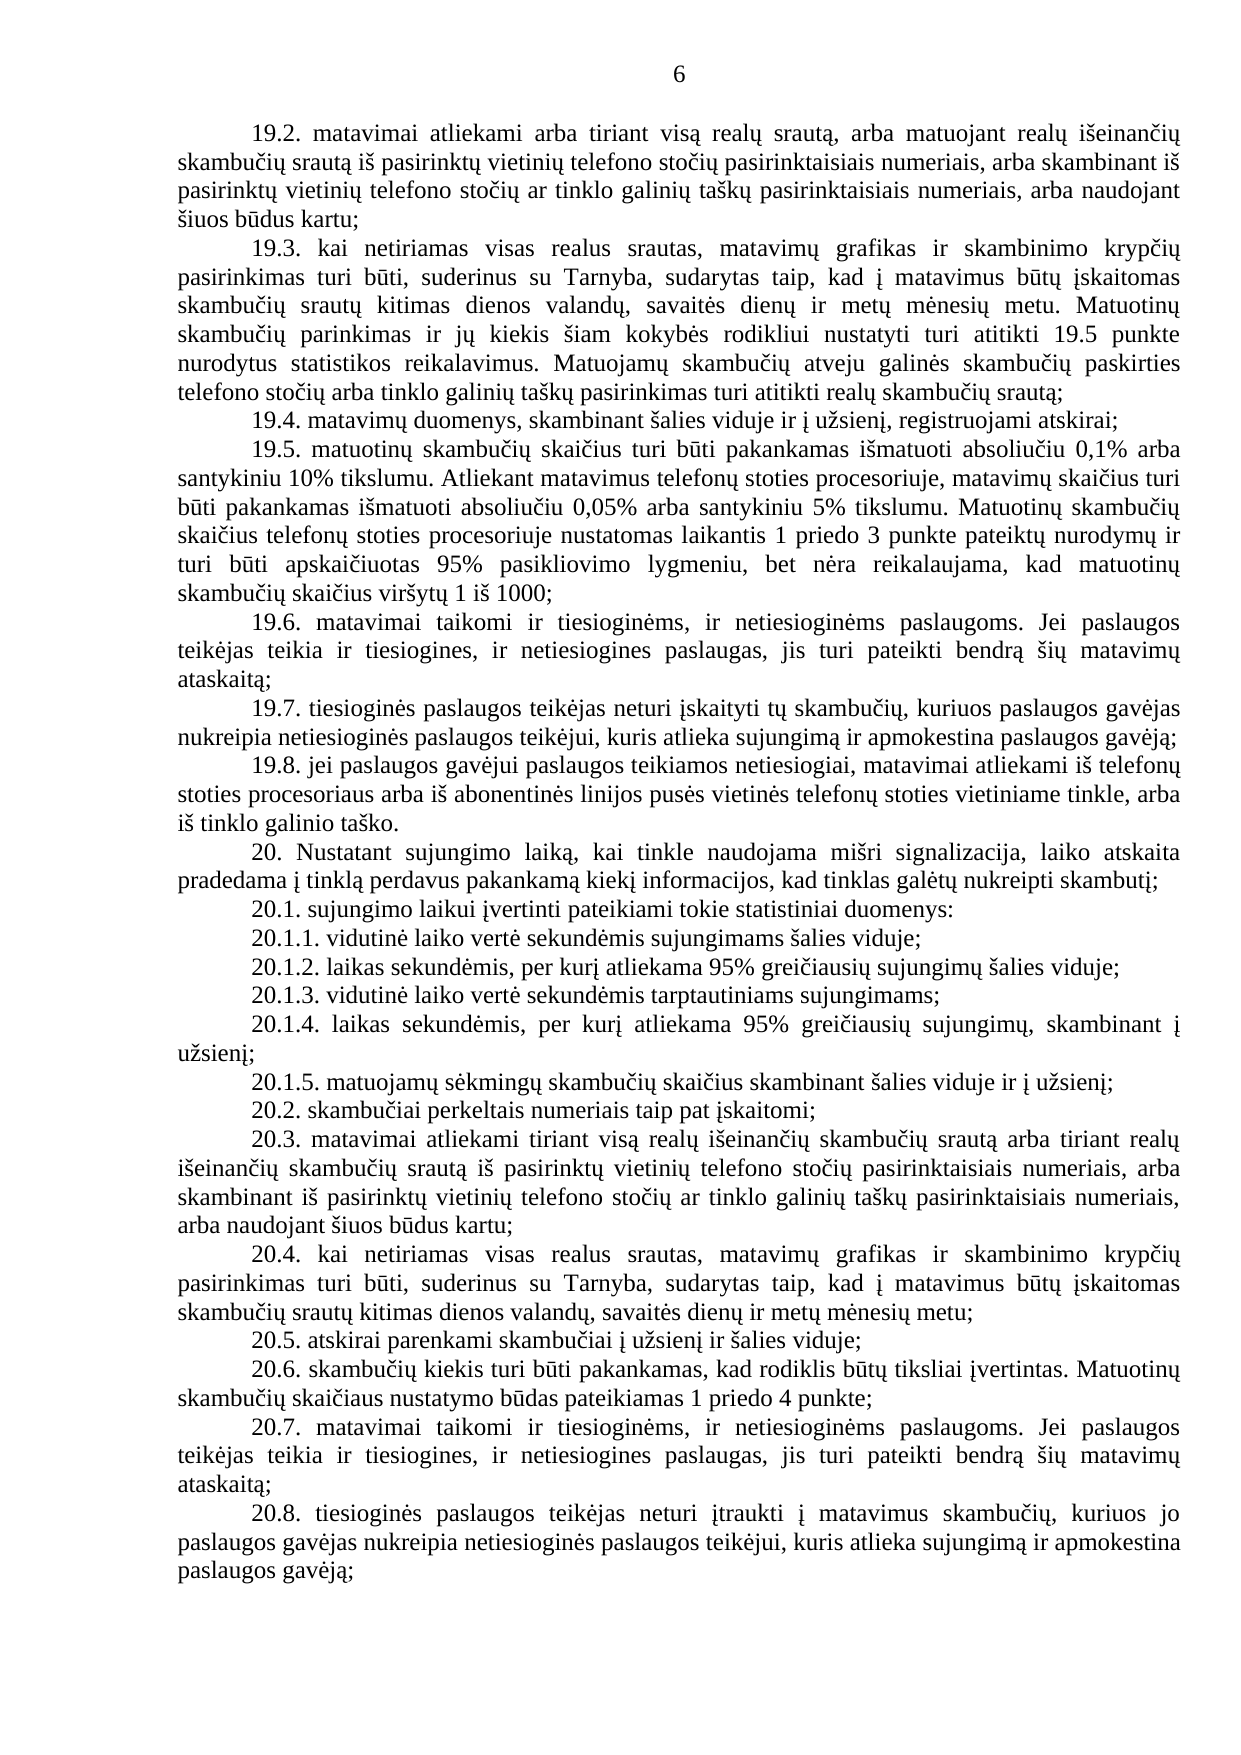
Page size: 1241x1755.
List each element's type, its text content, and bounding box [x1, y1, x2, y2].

text 19.2. matavimai atliekami arba tiriant visą realų srautą, arba matuojant realų išeinančių skambučių srautą iš pasirinktų vietinių telefono stočių pasirinktaisiais numeriais, arba skambinant iš pasirinktų vietinių telefono stočių ar tinklo galinių taškų pasirinktaisiais numeriais, arba naudojant šiuos būdus kartu; [177, 118, 1181, 233]
text 20.1.2. laikas sekundėmis, per kurį atliekama 95% greičiausių sujungimų šalies viduje; [177, 952, 1181, 981]
text 20.1.1. vidutinė laiko vertė sekundėmis sujungimams šalies viduje; [177, 923, 1181, 952]
text 19.6. matavimai taikomi ir tiesioginėms, ir netiesioginėms paslaugoms. Jei paslaugos teikėjas teikia ir tiesiogines, ir netiesiogines paslaugas, jis turi pateikti bendrą šių matavimų ataskaitą; [177, 607, 1181, 693]
text 20.1.3. vidutinė laiko vertė sekundėmis tarptautiniams sujungimams; [177, 981, 1181, 1009]
text 19.4. matavimų duomenys, skambinant šalies viduje ir į užsienį, registruojami atskirai; [177, 406, 1181, 434]
text 20.8. tiesioginės paslaugos teikėjas neturi įtraukti į matavimus skambučių, kuriuos jo paslaugos gavėjas nukreipia netiesioginės paslaugos teikėjui, kuris atlieka sujungimą ir apmokestina paslaugos gavėją; [177, 1498, 1181, 1584]
text 19.5. matuotinų skambučių skaičius turi būti pakankamas išmatuoti absoliučiu 0,1% arba santykiniu 10% tikslumu. Atliekant matavimus telefonų stoties procesoriuje, matavimų skaičius turi būti pakankamas išmatuoti absoliučiu 0,05% arba santykiniu 5% tikslumu. Matuotinų skambučių skaičius telefonų stoties procesoriuje nustatomas laikantis 1 priedo 3 punkte pateiktų nurodymų ir turi būti apskaičiuotas 95% pasikliovimo lygmeniu, bet nėra reikalaujama, kad matuotinų skambučių skaičius viršytų 1 iš 1000; [177, 434, 1181, 607]
text 20.3. matavimai atliekami tiriant visą realų išeinančių skambučių srautą arba tiriant realų išeinančių skambučių srautą iš pasirinktų vietinių telefono stočių pasirinktaisiais numeriais, arba skambinant iš pasirinktų vietinių telefono stočių ar tinklo galinių taškų pasirinktaisiais numeriais, arba naudojant šiuos būdus kartu; [177, 1124, 1181, 1239]
text 20. Nustatant sujungimo laiką, kai tinkle naudojama mišri signalizacija, laiko atskaita pradedama į tinklą perdavus pakankamą kiekį informacijos, kad tinklas galėtų nukreipti skambutį; [177, 837, 1181, 894]
text 20.5. atskirai parenkami skambučiai į užsienį ir šalies viduje; [177, 1326, 1181, 1354]
text 20.1. sujungimo laikui įvertinti pateikiami tokie statistiniai duomenys: [177, 894, 1181, 923]
text 20.2. skambučiai perkeltais numeriais taip pat įskaitomi; [177, 1096, 1181, 1124]
text 20.6. skambučių kiekis turi būti pakankamas, kad rodiklis būtų tiksliai įvertintas. Matuotinų skambučių skaičiaus nustatymo būdas pateikiamas 1 priedo 4 punkte; [177, 1354, 1181, 1412]
text 19.3. kai netiriamas visas realus srautas, matavimų grafikas ir skambinimo krypčių pasirinkimas turi būti, suderinus su Tarnyba, sudarytas taip, kad į matavimus būtų įskaitomas skambučių srautų kitimas dienos valandų, savaitės dienų ir metų mėnesių metu. Matuotinų skambučių parinkimas ir jų kiekis šiam kokybės rodikliui nustatyti turi atitikti 19.5 punkte nurodytus statistikos reikalavimus. Matuojamų skambučių atveju galinės skambučių paskirties telefono stočių arba tinklo galinių taškų pasirinkimas turi atitikti realų skambučių srautą; [177, 233, 1181, 406]
text 20.7. matavimai taikomi ir tiesioginėms, ir netiesioginėms paslaugoms. Jei paslaugos teikėjas teikia ir tiesiogines, ir netiesiogines paslaugas, jis turi pateikti bendrą šių matavimų ataskaitą; [177, 1412, 1181, 1498]
text 20.1.4. laikas sekundėmis, per kurį atliekama 95% greičiausių sujungimų, skambinant į užsienį; [177, 1009, 1181, 1067]
text 20.1.5. matuojamų sėkmingų skambučių skaičius skambinant šalies viduje ir į užsienį; [177, 1067, 1181, 1096]
text 19.7. tiesioginės paslaugos teikėjas neturi įskaityti tų skambučių, kuriuos paslaugos gavėjas nukreipia netiesioginės paslaugos teikėjui, kuris atlieka sujungimą ir apmokestina paslaugos gavėją; [177, 693, 1181, 751]
text 20.4. kai netiriamas visas realus srautas, matavimų grafikas ir skambinimo krypčių pasirinkimas turi būti, suderinus su Tarnyba, sudarytas taip, kad į matavimus būtų įskaitomas skambučių srautų kitimas dienos valandų, savaitės dienų ir metų mėnesių metu; [177, 1239, 1181, 1326]
text 19.8. jei paslaugos gavėjui paslaugos teikiamos netiesiogiai, matavimai atliekami iš telefonų stoties procesoriaus arba iš abonentinės linijos pusės vietinės telefonų stoties vietiniame tinkle, arba iš tinklo galinio taško. [177, 751, 1181, 837]
